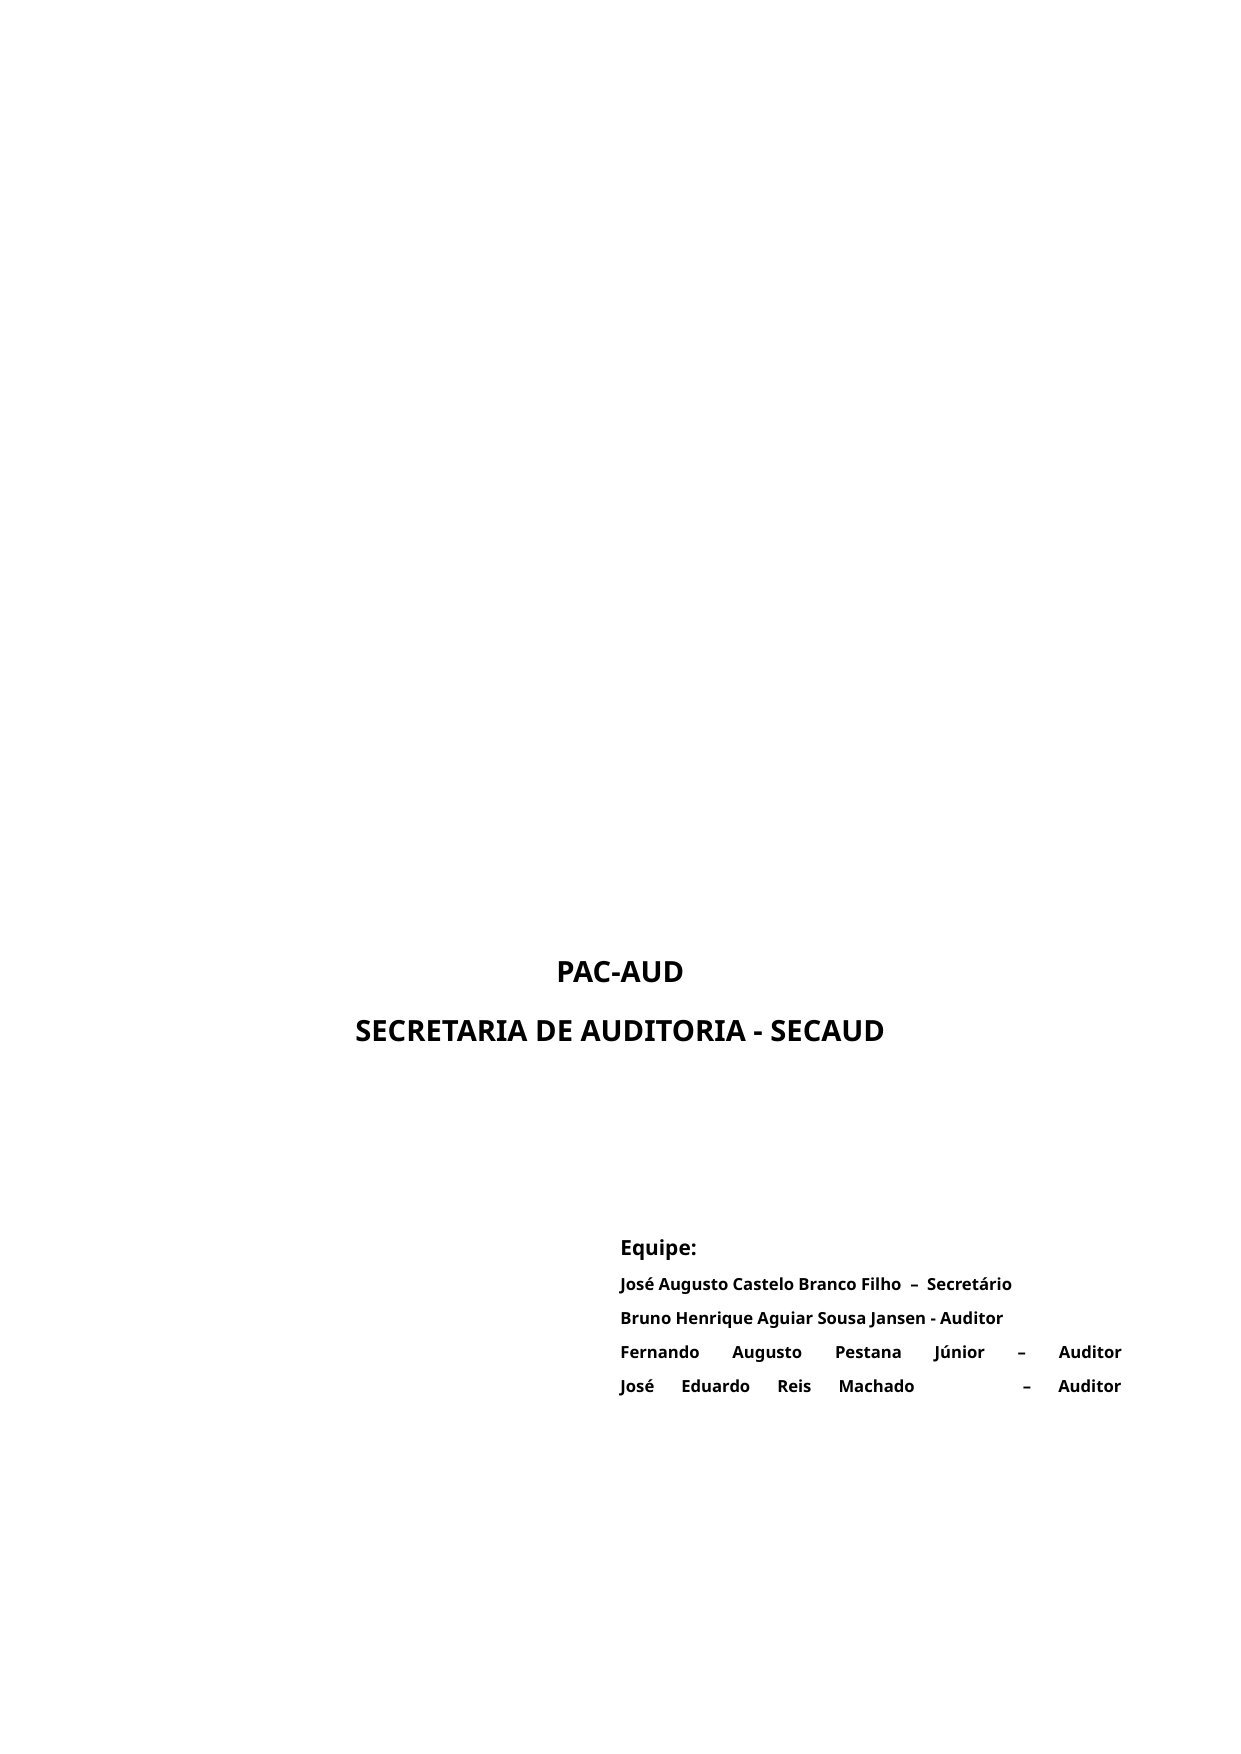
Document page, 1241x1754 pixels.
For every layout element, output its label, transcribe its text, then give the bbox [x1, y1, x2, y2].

text Equipe: José Augusto Castelo Branco Filho – Secretário [620, 1233, 1122, 1295]
text Bruno Henrique Aguiar Sousa Jansen - Auditor [620, 1307, 1122, 1329]
text Fernando Augusto Pestana Júnior – Auditor José Eduardo Reis Machado – Auditor [620, 1341, 1122, 1441]
text PAC-AUD SECRETARIA DE AUDITORIA - SECAUD [118, 951, 1122, 1050]
